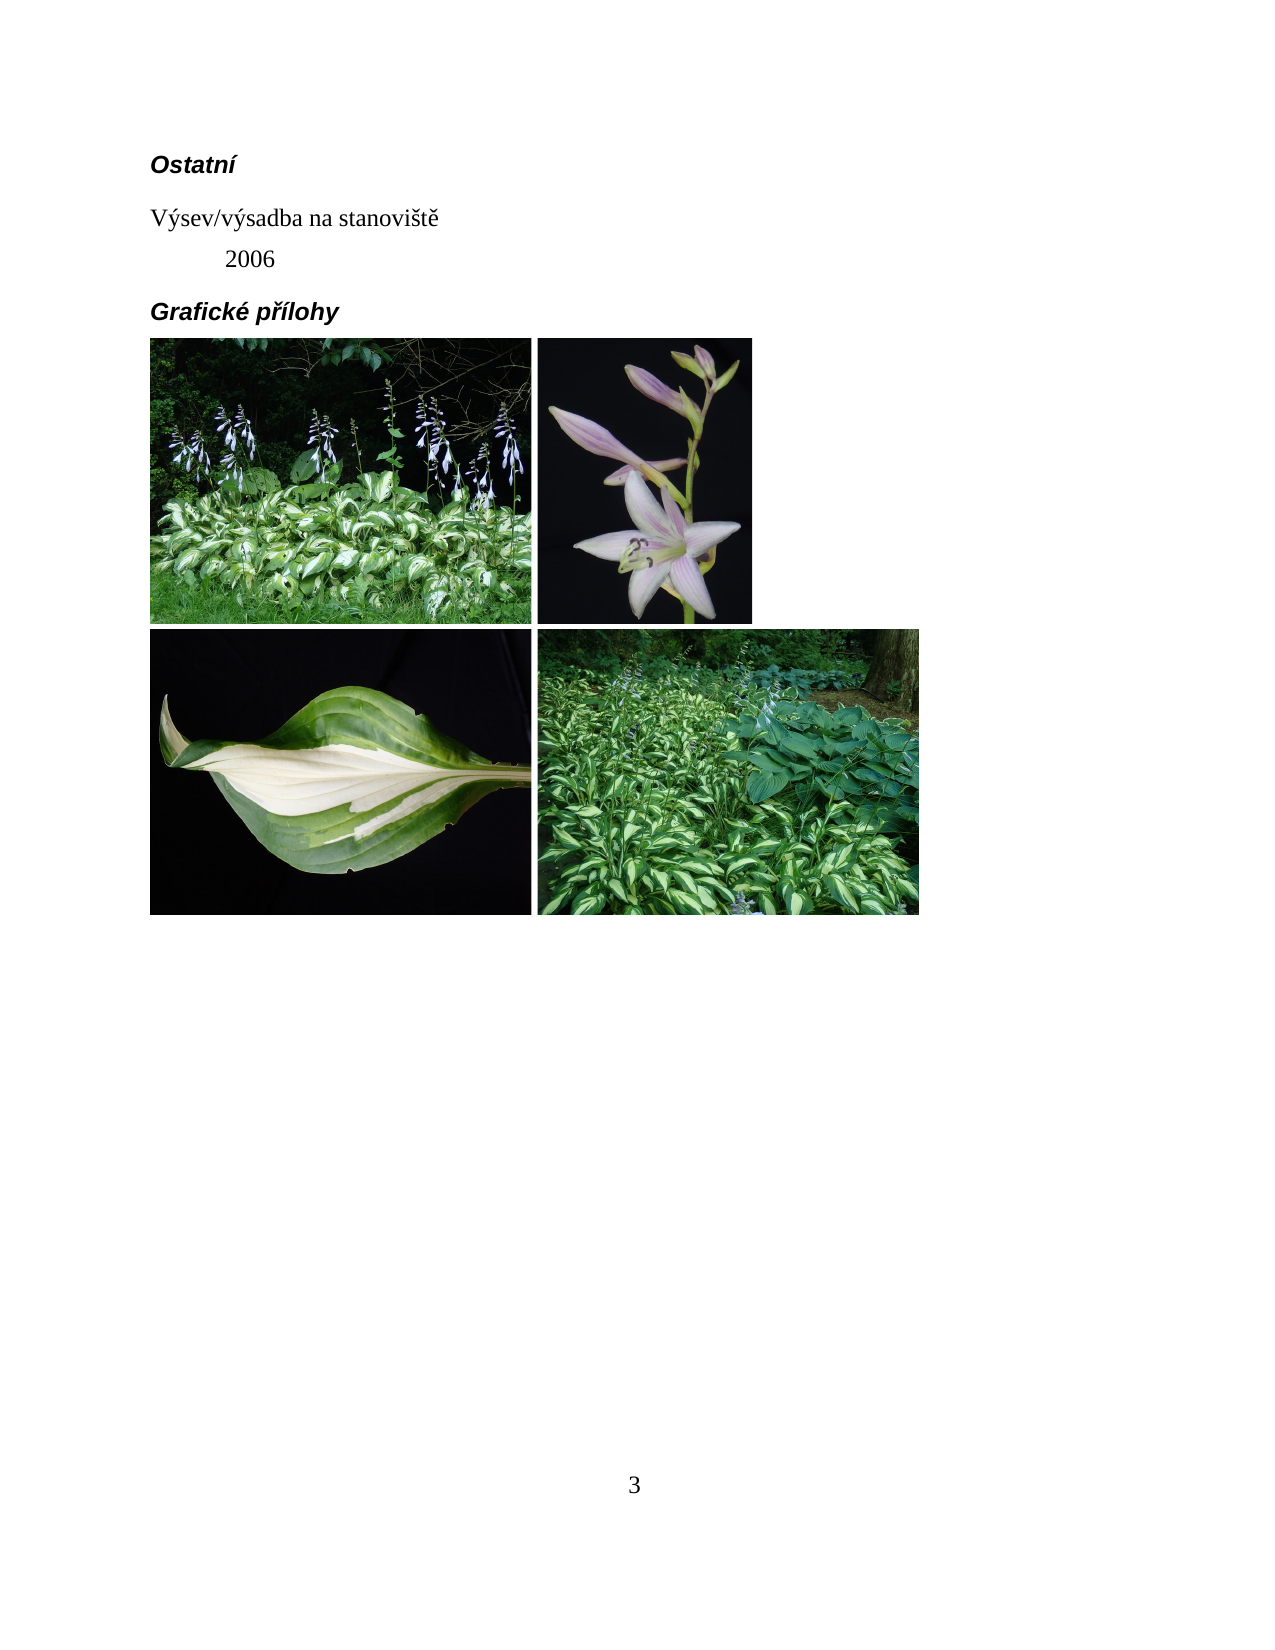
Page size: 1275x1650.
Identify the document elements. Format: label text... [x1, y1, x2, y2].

picture [150, 629, 532, 915]
picture [537, 629, 919, 915]
picture [150, 338, 532, 624]
text Výsev/výsadba na stanoviště [150, 203, 1125, 232]
picture [537, 338, 753, 624]
subtitle Ostatní [150, 150, 1125, 178]
subtitle Grafické přílohy [150, 297, 1125, 326]
text 2006 [225, 244, 1125, 272]
